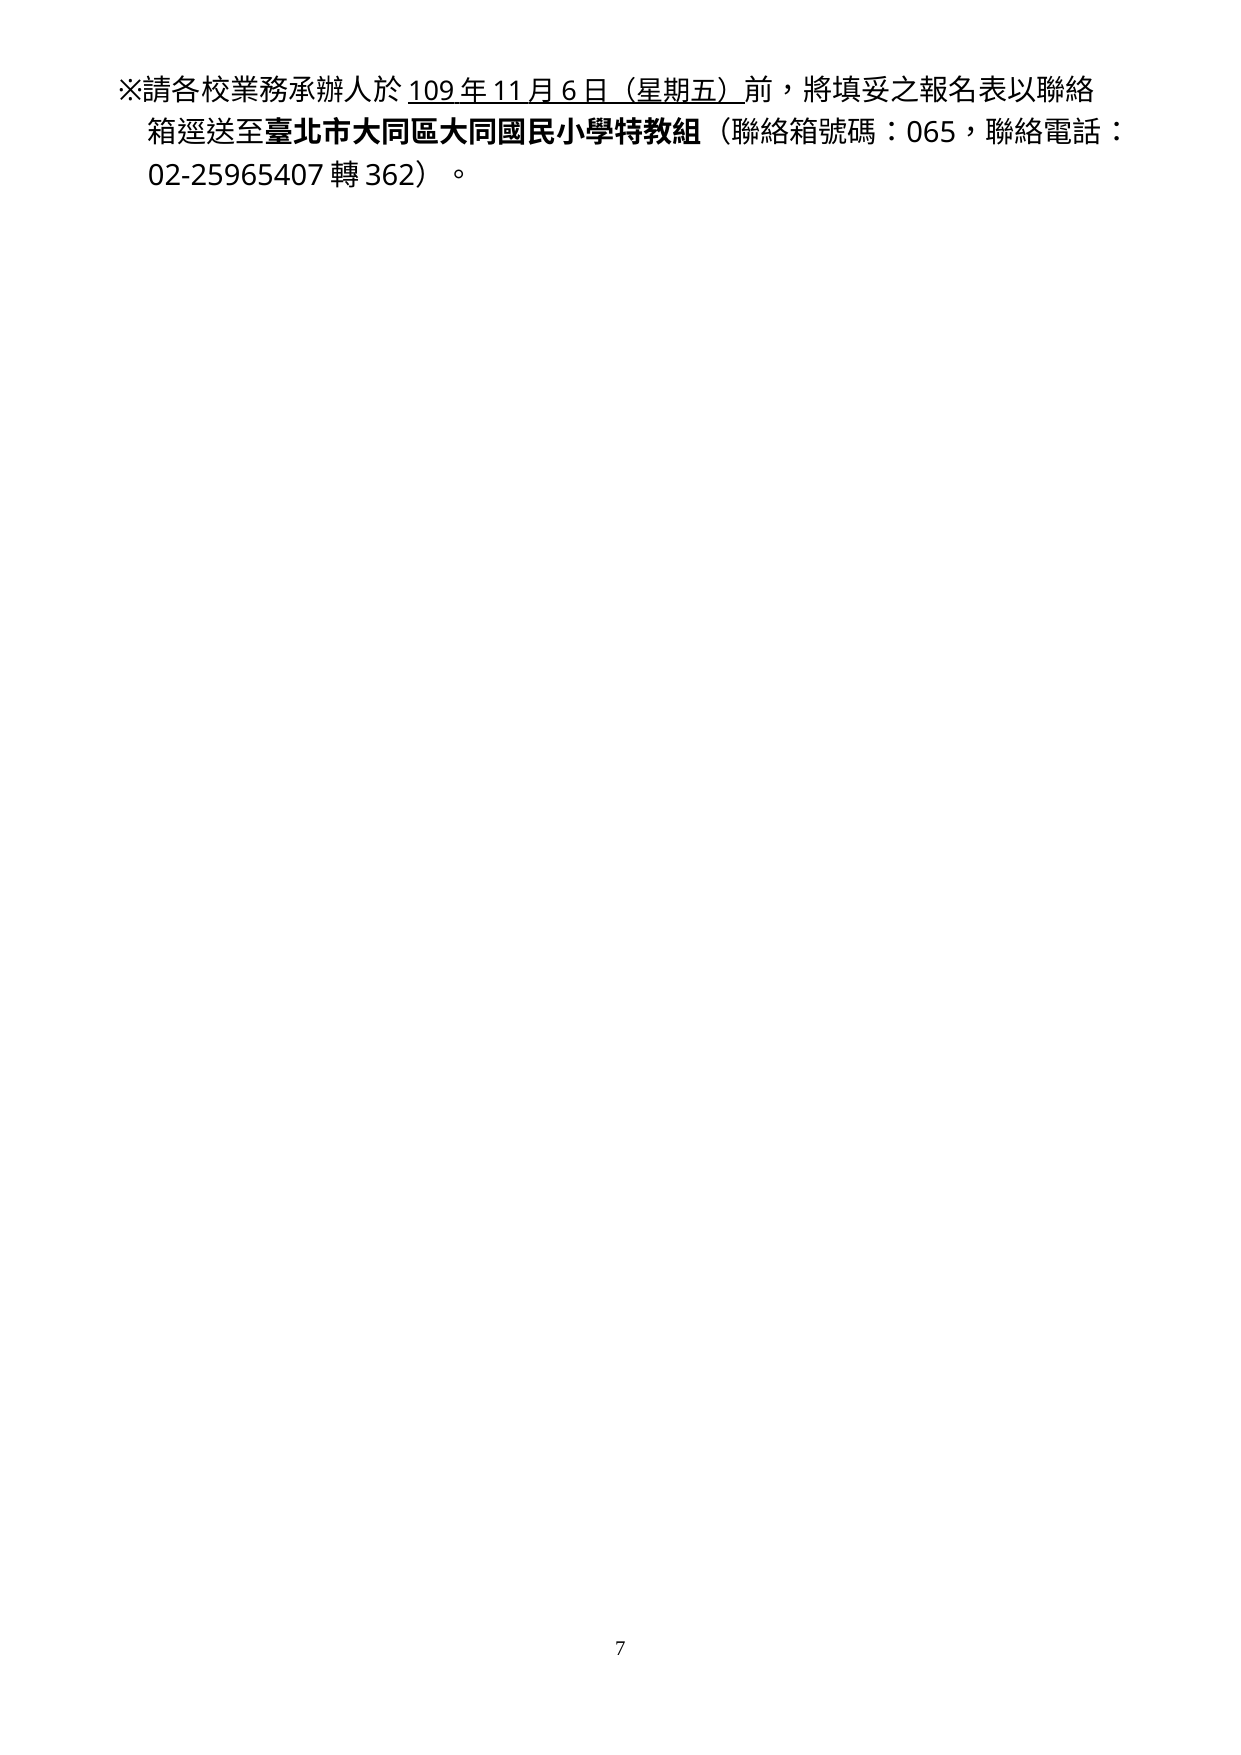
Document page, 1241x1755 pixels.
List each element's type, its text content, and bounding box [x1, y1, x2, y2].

text ※請各校業務承辦人於109年11月6日（星期五）前，將填妥之報名表以聯絡箱逕送至臺北市大同區大同國民小學特教組（聯絡箱號碼：065，聯絡電話：02-25965407轉362）。 [118, 66, 1122, 193]
